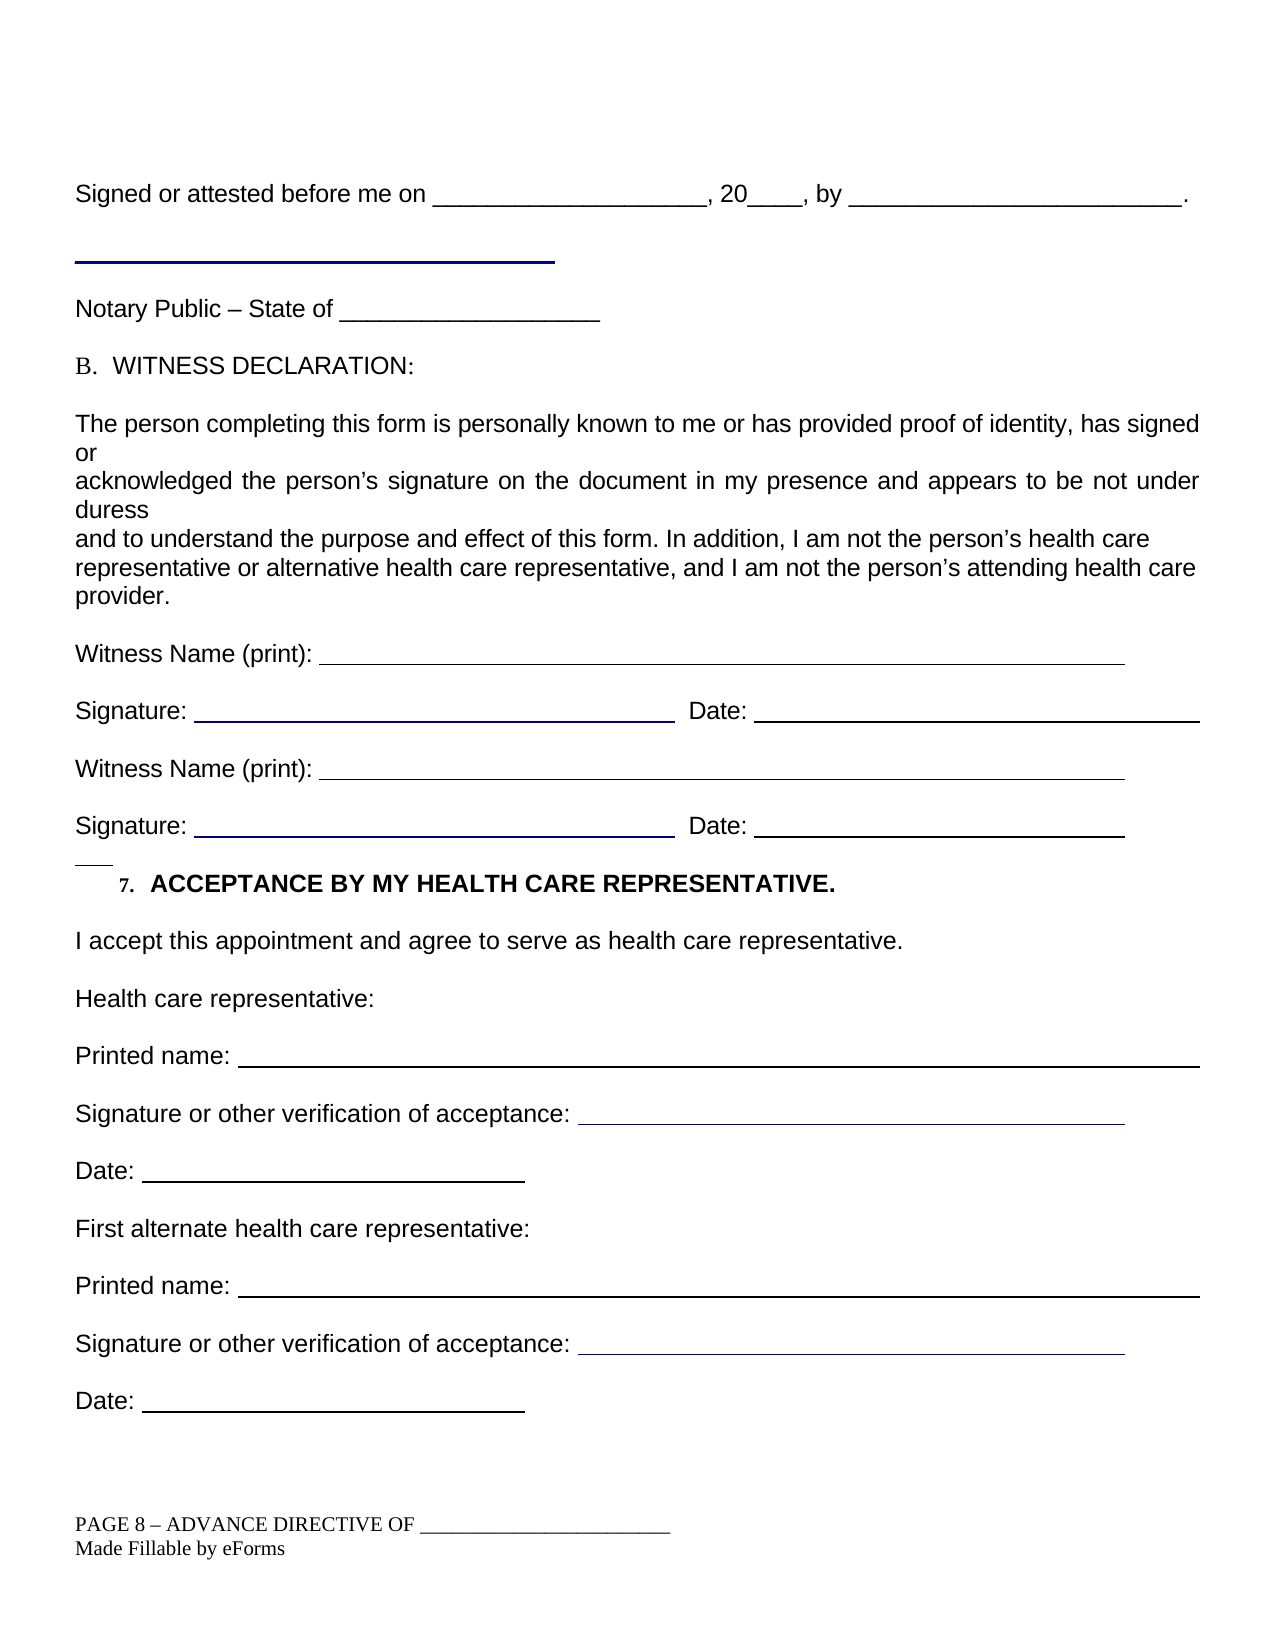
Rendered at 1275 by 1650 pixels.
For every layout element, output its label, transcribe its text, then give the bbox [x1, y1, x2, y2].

text Health care representative: [75, 984, 1200, 1013]
text B. WITNESS DECLARATION: [75, 351, 1200, 380]
text and to understand the purpose and effect of this form. In addition, I am not the person’s health care [75, 524, 1200, 553]
text First alternate health care representative: [75, 1214, 1200, 1243]
text acknowledged the person’s signature on the document in my presence and appears to be not under duress [75, 466, 1200, 524]
text Date: [75, 1386, 1200, 1415]
text Signed or attested before me on ____________________, 20____, by ________________________. [75, 179, 1200, 207]
text Notary Public – State of ___________________ [75, 294, 1200, 322]
text Signature: Date: [75, 811, 1200, 869]
text I accept this appointment and agree to serve as health care representative. [75, 926, 1200, 955]
text The person completing this form is personally known to me or has provided proof of identity, has signed or [75, 409, 1200, 466]
text ___________________________________ [75, 236, 1200, 265]
text Signature: Date: [75, 696, 1200, 725]
list ACCEPTANCE BY MY HEALTH CARE REPRESENTATIVE. [119, 869, 1200, 898]
text Witness Name (print): [75, 754, 1200, 783]
text provider. [75, 581, 1200, 610]
text Signature or other verification of acceptance: [75, 1099, 1200, 1128]
text Witness Name (print): [75, 639, 1200, 668]
text Date: [75, 1156, 1200, 1185]
text Printed name: [75, 1271, 1200, 1300]
text Signature or other verification of acceptance: [75, 1329, 1200, 1358]
text representative or alternative health care representative, and I am not the person’s attending health care [75, 553, 1200, 581]
text Printed name: [75, 1041, 1200, 1070]
